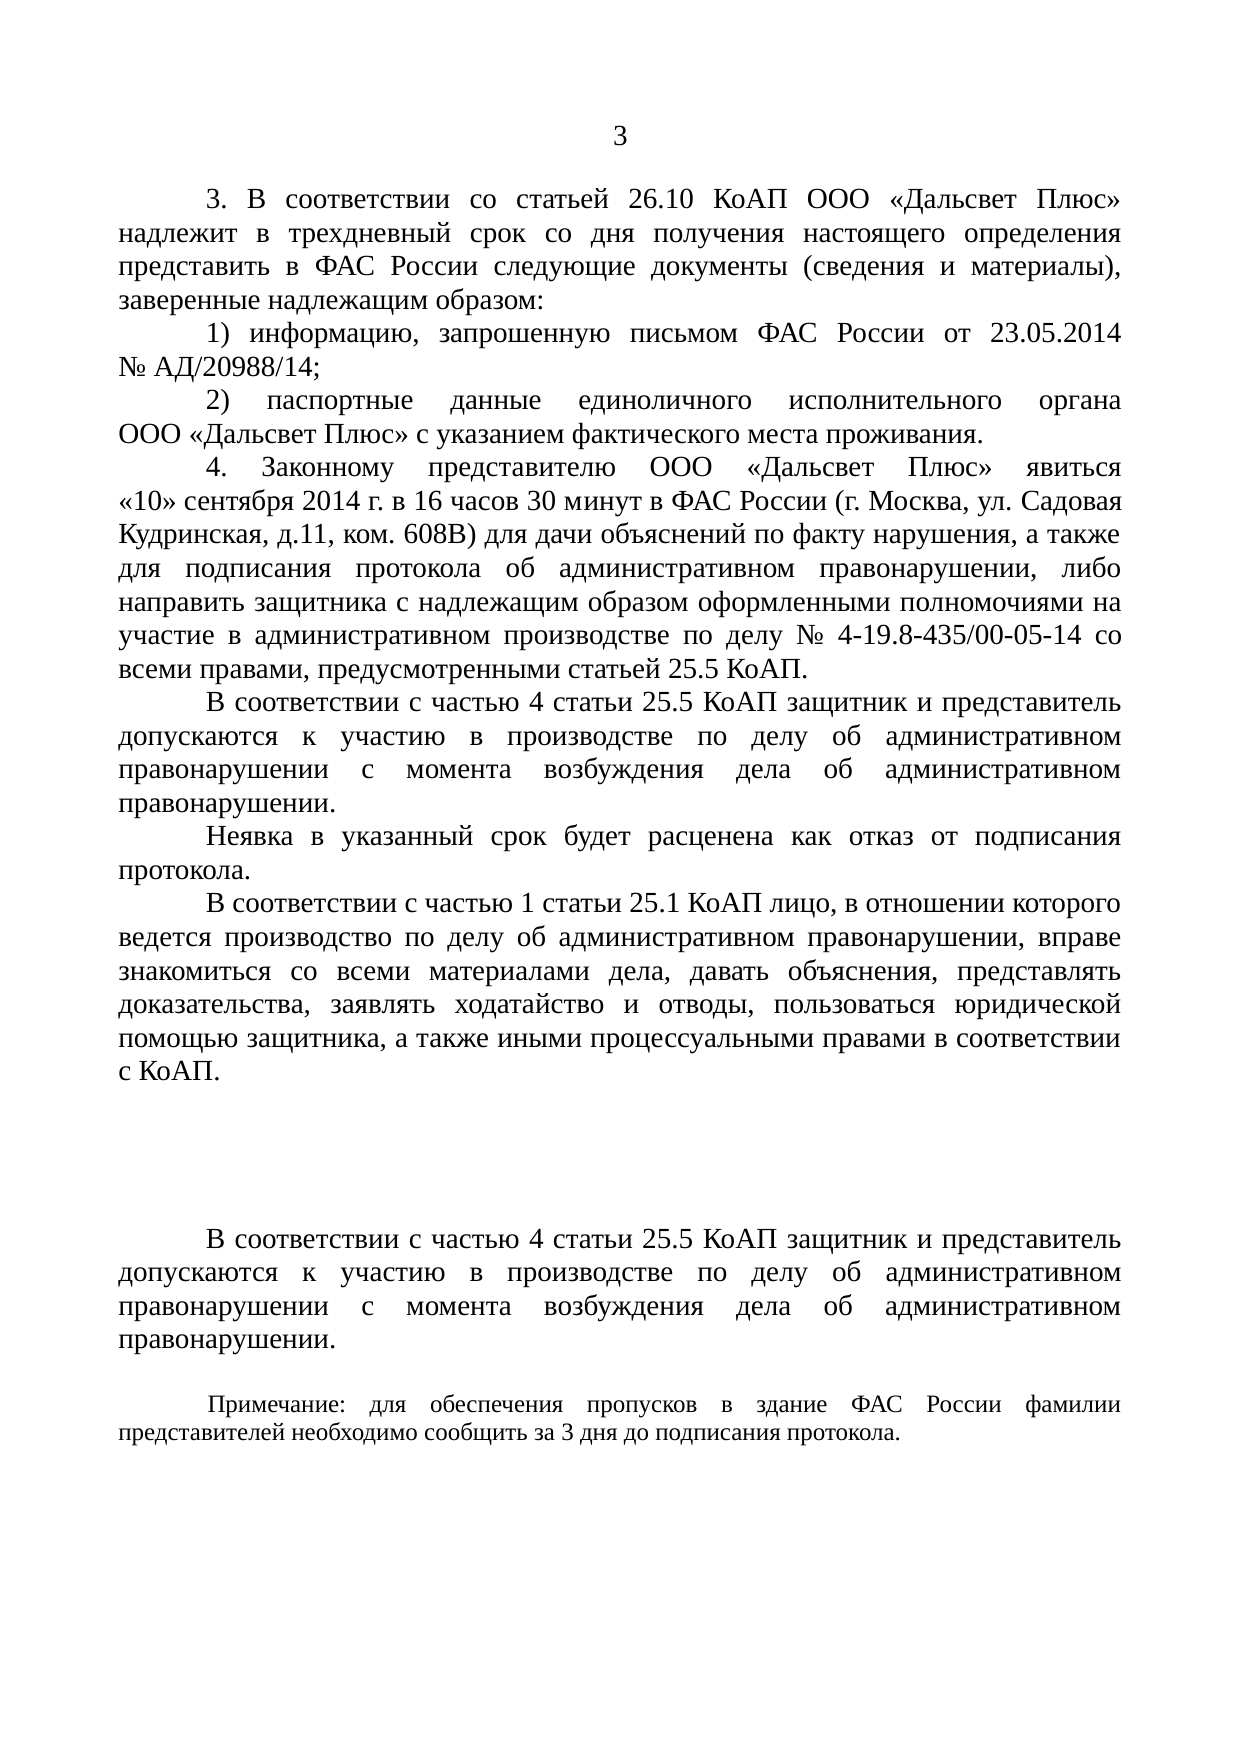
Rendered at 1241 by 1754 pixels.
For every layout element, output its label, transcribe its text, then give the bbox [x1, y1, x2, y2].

text 1) информацию, запрошенную письмом ФАС России от 23.05.2014 № АД/20988/14; [118, 315, 1122, 382]
text В соответствии с частью 1 статьи 25.1 КоАП лицо, в отношении которого ведется производство по делу об административном правонарушении, вправе знакомиться со всеми материалами дела, давать объяснения, представлять доказательства, заявлять ходатайство и отводы, пользоваться юридической помощью защитника, а также иными процессуальными правами в соответствии с КоАП. [118, 886, 1122, 1087]
text 2) паспортные данные единоличного исполнительного органа ООО «Дальсвет Плюс» с указанием фактического места проживания. [118, 382, 1122, 449]
text В соответствии с частью 4 статьи 25.5 КоАП защитник и представитель допускаются к участию в производстве по делу об административном правонарушении с момента возбуждения дела об административном правонарушении. [118, 1221, 1122, 1355]
text Неявка в указанный срок будет расценена как отказ от подписания протокола. [118, 818, 1122, 886]
text 4. Законному представителю ООО «Дальсвет Плюс» явиться «10» сентября 2014 г. в 16 часов 30 минут в ФАС России (г. Москва, ул. Садовая Кудринская, д.11, ком. 608В) для дачи объяснений по факту нарушения, а также для подписания протокола об административном правонарушении, либо направить защитника с надлежащим образом оформленными полномочиями на участие в административном производстве по делу № 4-19.8-435/00-05-14 со всеми правами, предусмотренными статьей 25.5 КоАП. [118, 449, 1122, 684]
text Примечание: для обеспечения пропусков в здание ФАС России фамилии представителей необходимо сообщить за 3 дня до подписания протокола. [118, 1389, 1122, 1446]
text В соответствии с частью 4 статьи 25.5 КоАП защитник и представитель допускаются к участию в производстве по делу об административном правонарушении с момента возбуждения дела об административном правонарушении. [118, 684, 1122, 818]
text 3. В соответствии со статьей 26.10 КоАП ООО «Дальсвет Плюс» надлежит в трехдневный срок со дня получения настоящего определения представить в ФАС России следующие документы (сведения и материалы), заверенные надлежащим образом: [118, 181, 1122, 315]
